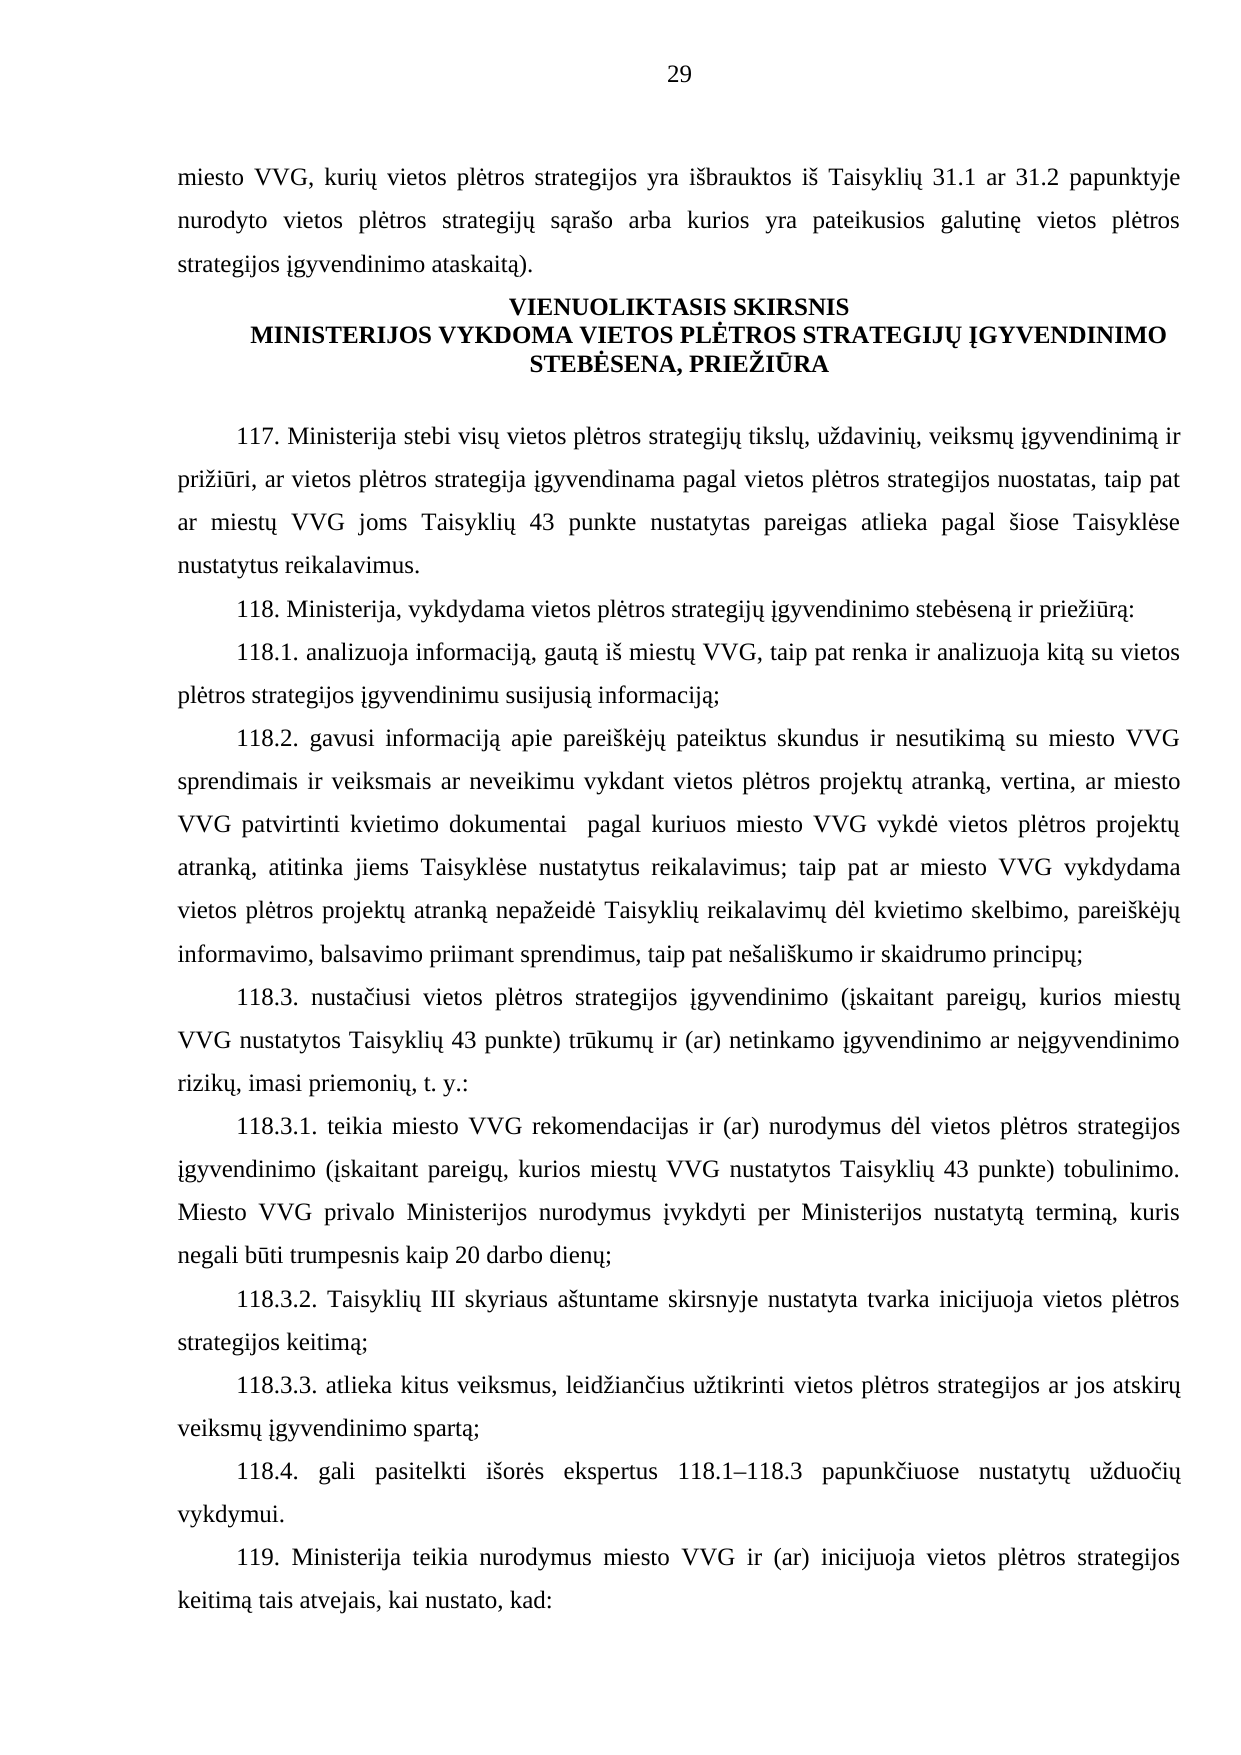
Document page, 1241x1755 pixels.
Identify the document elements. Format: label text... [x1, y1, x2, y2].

text 118.3. nustačiusi vietos plėtros strategijos įgyvendinimo (įskaitant pareigų, kurios miestų VVG nustatytos Taisyklių 43 punkte) trūkumų ir (ar) netinkamo įgyvendinimo ar neįgyvendinimo rizikų, imasi priemonių, t. y.: [177, 982, 1181, 1097]
text 117. Ministerija stebi visų vietos plėtros strategijų tikslų, uždavinių, veiksmų įgyvendinimą ir prižiūri, ar vietos plėtros strategija įgyvendinama pagal vietos plėtros strategijos nuostatas, taip pat ar miestų VVG joms Taisyklių 43 punkte nustatytas pareigas atlieka pagal šiose Taisyklėse nustatytus reikalavimus. [177, 421, 1181, 579]
text 118.1. analizuoja informaciją, gautą iš miestų VVG, taip pat renka ir analizuoja kitą su vietos plėtros strategijos įgyvendinimu susijusią informaciją; [177, 637, 1181, 709]
text VIENUOLIKTASIS SKIRSNIS [177, 292, 1181, 321]
text 118.3.1. teikia miesto VVG rekomendacijas ir (ar) nurodymus dėl vietos plėtros strategijos įgyvendinimo (įskaitant pareigų, kurios miestų VVG nustatytos Taisyklių 43 punkte) tobulinimo. Miesto VVG privalo Ministerijos nurodymus įvykdyti per Ministerijos nustatytą terminą, kuris negali būti trumpesnis kaip 20 darbo dienų; [177, 1111, 1181, 1269]
text 118. Ministerija, vykdydama vietos plėtros strategijų įgyvendinimo stebėseną ir priežiūrą: [177, 594, 1181, 622]
text MINISTERIJOS VYKDOMA VIETOS PLĖTROS STRATEGIJŲ ĮGYVENDINIMO STEBĖSENA, PRIEŽIŪRA [177, 321, 1181, 378]
text 118.2. gavusi informaciją apie pareiškėjų pateiktus skundus ir nesutikimą su miesto VVG sprendimais ir veiksmais ar neveikimu vykdant vietos plėtros projektų atranką, vertina, ar miesto VVG patvirtinti kvietimo dokumentai pagal kuriuos miesto VVG vykdė vietos plėtros projektų atranką, atitinka jiems Taisyklėse nustatytus reikalavimus; taip pat ar miesto VVG vykdydama vietos plėtros projektų atranką nepažeidė Taisyklių reikalavimų dėl kvietimo skelbimo, pareiškėjų informavimo, balsavimo priimant sprendimus, taip pat nešališkumo ir skaidrumo principų; [177, 723, 1181, 967]
text 118.3.2. Taisyklių III skyriaus aštuntame skirsnyje nustatyta tvarka inicijuoja vietos plėtros strategijos keitimą; [177, 1284, 1181, 1356]
text 118.3.3. atlieka kitus veiksmus, leidžiančius užtikrinti vietos plėtros strategijos ar jos atskirų veiksmų įgyvendinimo spartą; [177, 1370, 1181, 1442]
text 118.4. gali pasitelkti išorės ekspertus 118.1–118.3 papunkčiuose nustatytų užduočių vykdymui. [177, 1456, 1181, 1528]
text miesto VVG, kurių vietos plėtros strategijos yra išbrauktos iš Taisyklių 31.1 ar 31.2 papunktyje nurodyto vietos plėtros strategijų sąrašo arba kurios yra pateikusios galutinę vietos plėtros strategijos įgyvendinimo ataskaitą). [177, 162, 1181, 277]
text 119. Ministerija teikia nurodymus miesto VVG ir (ar) inicijuoja vietos plėtros strategijos keitimą tais atvejais, kai nustato, kad: [177, 1542, 1181, 1614]
